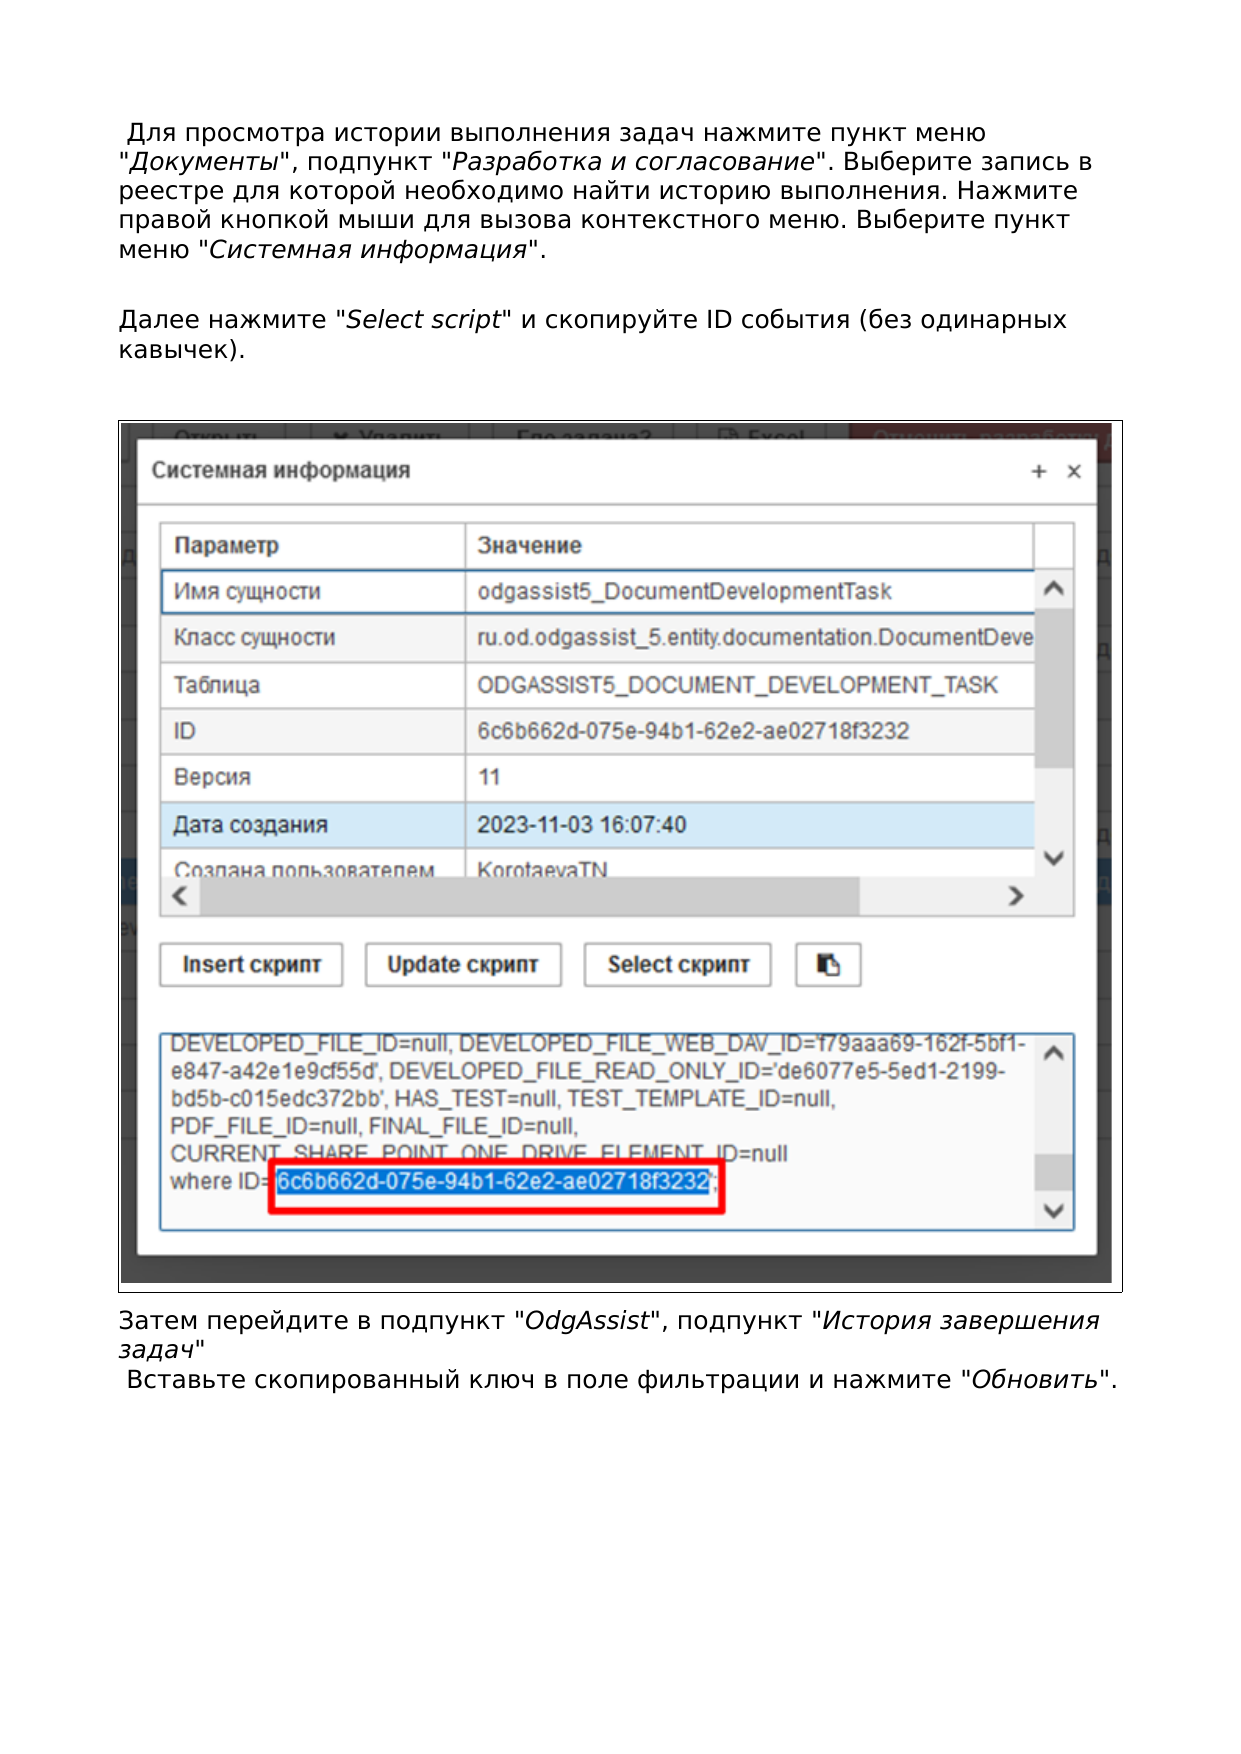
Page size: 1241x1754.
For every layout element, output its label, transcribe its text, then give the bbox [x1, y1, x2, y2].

text Затем перейдите в подпункт "OdgAssist", подпункт "История завершения задач" Вставьте скопированный ключ в поле фильтрации и нажмите "Обновить". [118, 1307, 1122, 1452]
table_header [119, 421, 1122, 1292]
text Далее нажмите "Select script" и скопируйте ID события (без одинарных кавычек). [118, 306, 1122, 393]
text Для просмотра истории выполнения задач нажмите пункт меню "Документы", подпункт "Разработка и согласование". Выберите запись в реестре для которой необходимо найти историю выполнения. Нажмите правой кнопкой мыши для вызова контекстного меню. Выберите пункт меню "Системная информация". [118, 118, 1122, 293]
picture [121, 423, 1112, 1283]
